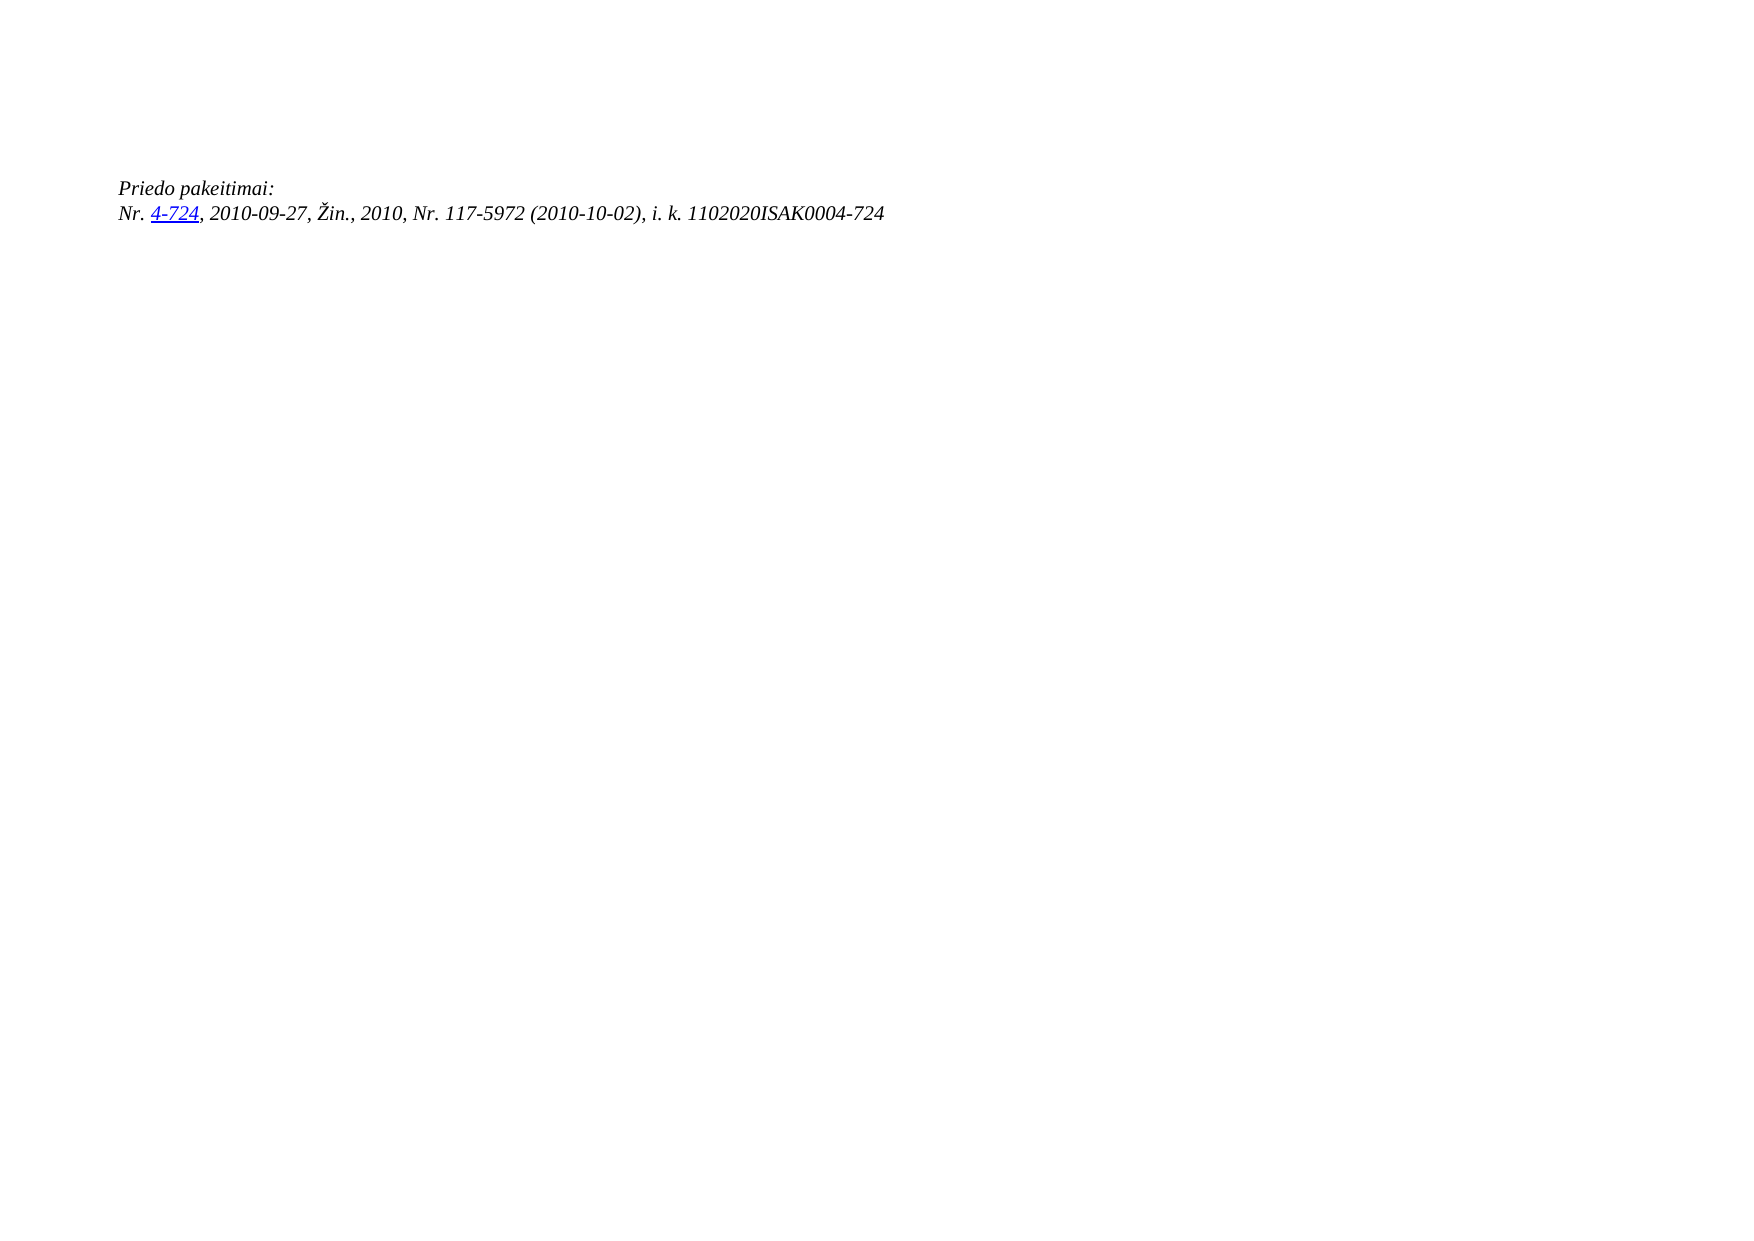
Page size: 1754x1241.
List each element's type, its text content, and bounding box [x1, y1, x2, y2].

text Priedo pakeitimai: [118, 176, 1636, 200]
text Nr. 4-724, 2010-09-27, Žin., 2010, Nr. 117-5972 (2010-10-02), i. k. 1102020ISAK0004-724 [118, 200, 1636, 224]
